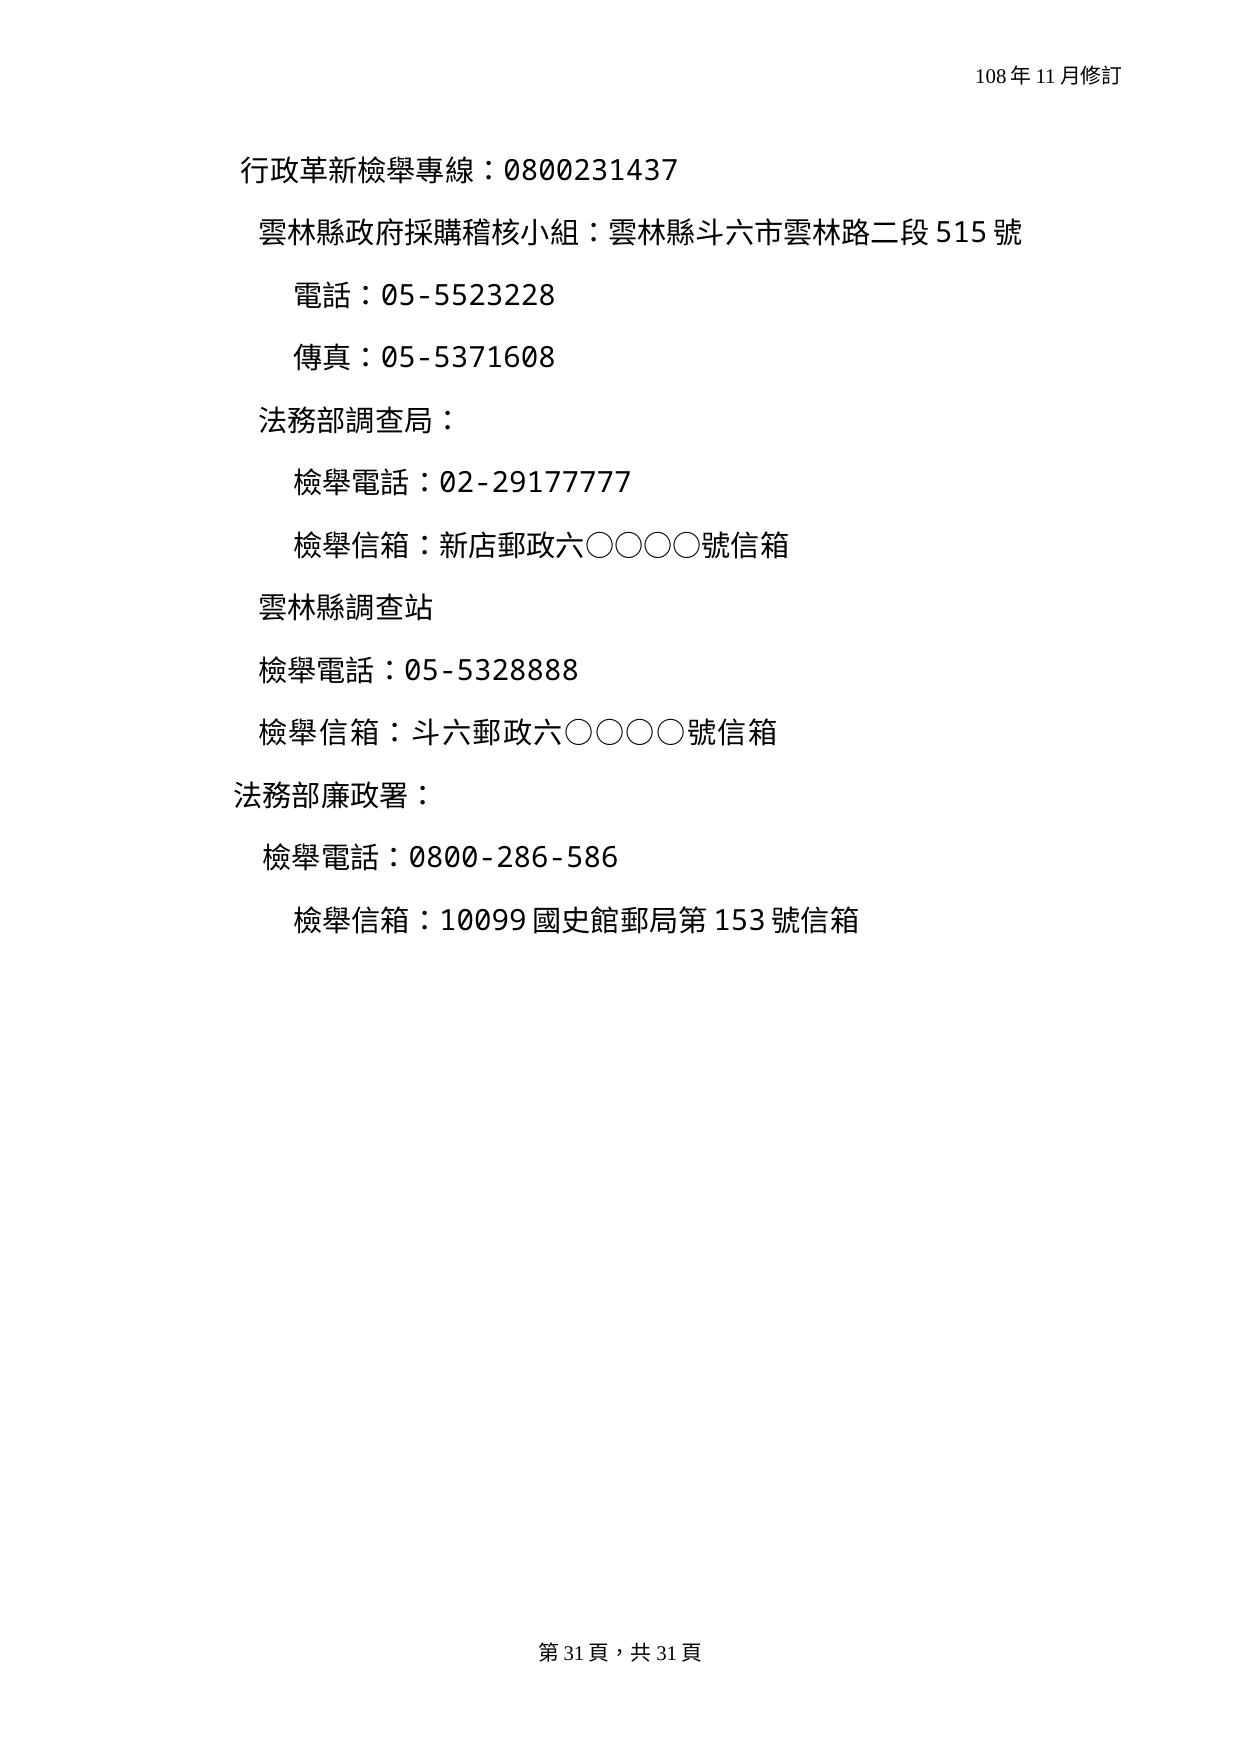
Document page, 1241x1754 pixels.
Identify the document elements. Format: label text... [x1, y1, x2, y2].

text 法務部廉政署： [206, 752, 1122, 814]
text 檢舉電話：0800-286-586 [206, 814, 1122, 877]
text 雲林縣調查站 [118, 564, 1122, 627]
text 檢舉信箱：新店郵政六○○○○號信箱 [118, 502, 1122, 564]
text 法務部調查局： [118, 377, 1122, 439]
text 電話：05-5523228 [118, 252, 1122, 314]
text 行政革新檢舉專線：0800231437 [118, 127, 1122, 189]
text 檢舉信箱：10099國史館郵局第153號信箱 [118, 877, 1122, 939]
text 雲林縣政府採購稽核小組：雲林縣斗六市雲林路二段515號 [118, 189, 1122, 252]
text 檢舉電話：02-29177777 [118, 439, 1122, 502]
text 檢舉電話：05-5328888 [206, 627, 1122, 689]
text 傳真：05-5371608 [118, 314, 1122, 377]
text 檢舉信箱：斗六郵政六○○○○號信箱 [118, 689, 1122, 752]
